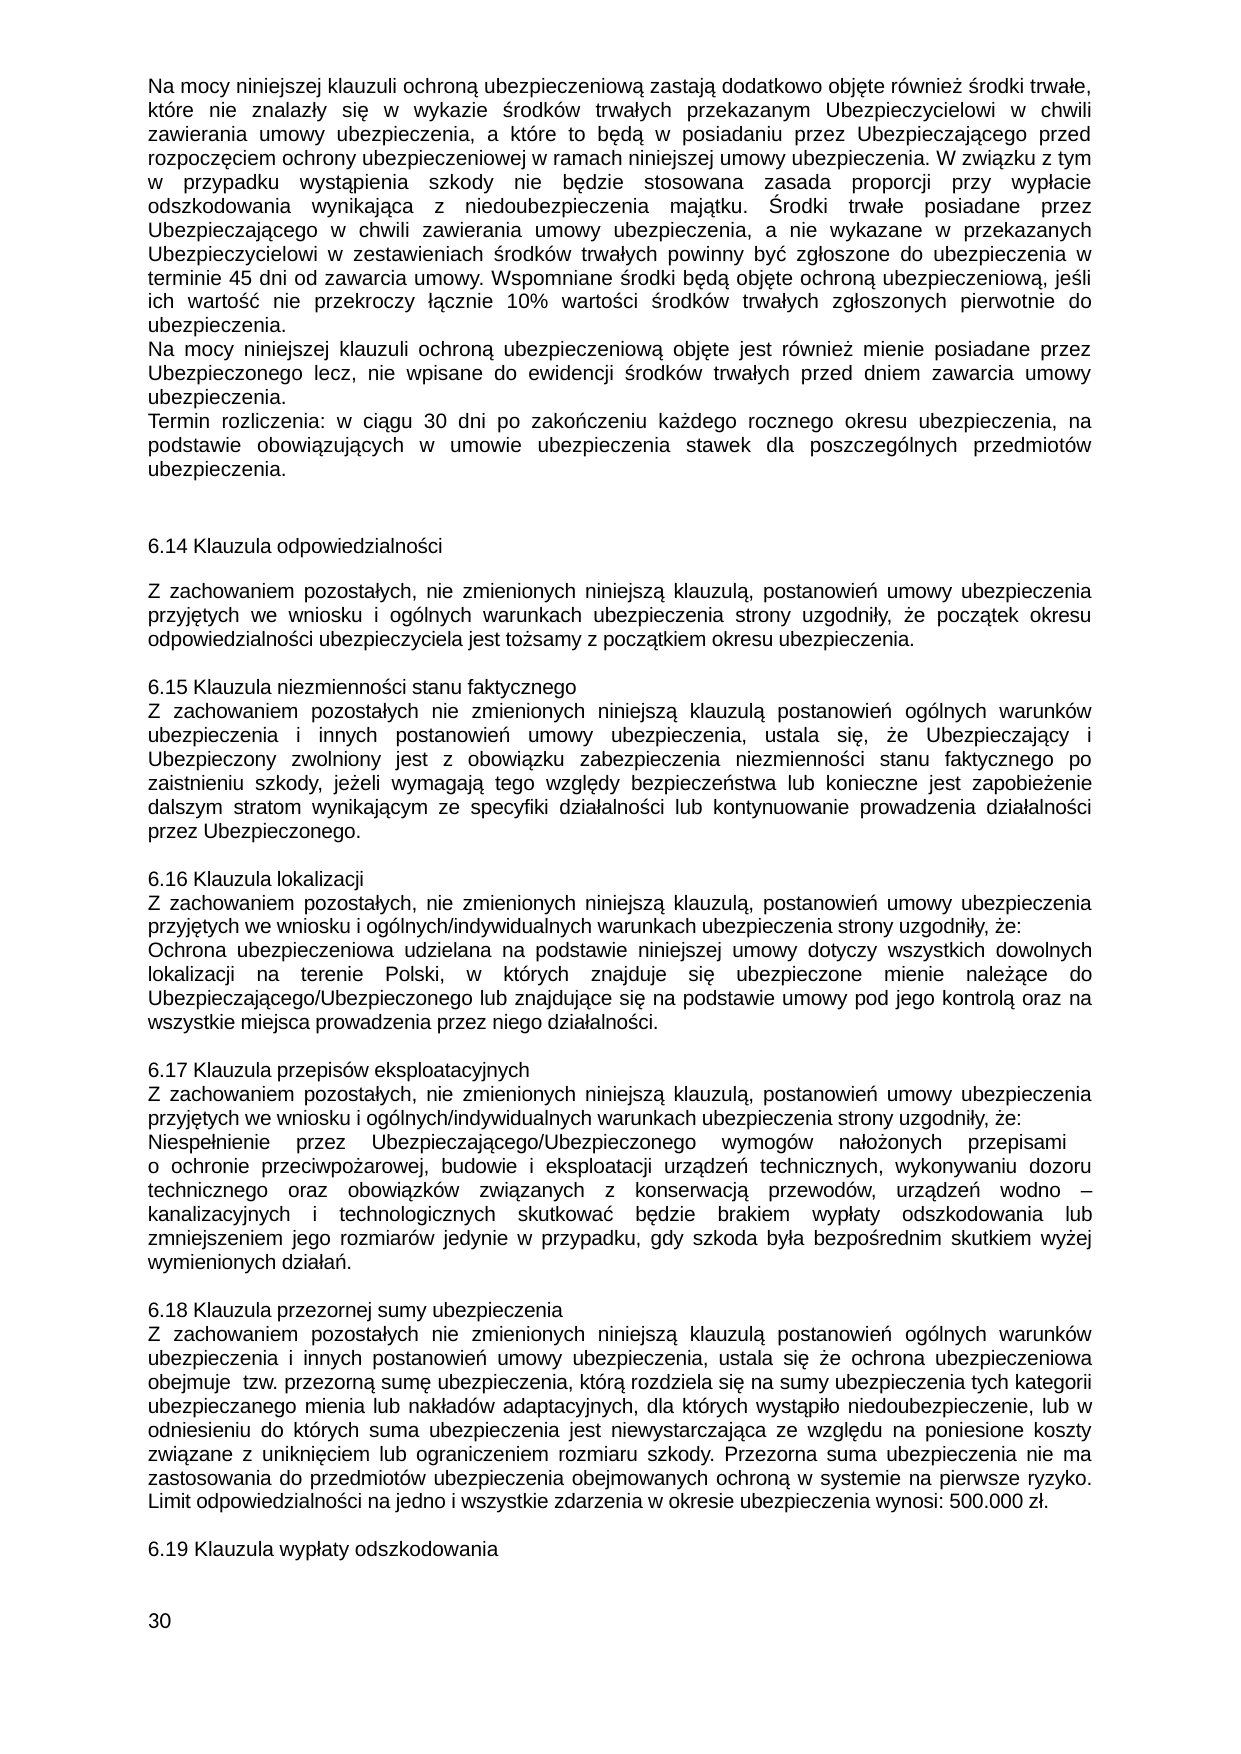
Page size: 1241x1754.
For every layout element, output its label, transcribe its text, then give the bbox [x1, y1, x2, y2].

text 6.14 Klauzula odpowiedzialności [148, 534, 1093, 558]
text Na mocy niniejszej klauzuli ochroną ubezpieczeniową objęte jest również mienie posiadane przez Ubezpieczonego lecz, nie wpisane do ewidencji środków trwałych przed dniem zawarcia umowy ubezpieczenia. [148, 337, 1093, 409]
text 6.16 Klauzula lokalizacji [148, 866, 1093, 890]
text 6.15 Klauzula niezmienności stanu faktycznego [148, 675, 1093, 699]
text Z zachowaniem pozostałych, nie zmienionych niniejszą klauzulą, postanowień umowy ubezpieczenia przyjętych we wniosku i ogólnych/indywidualnych warunkach ubezpieczenia strony uzgodniły, że: [148, 1082, 1093, 1130]
text 6.18 Klauzula przezornej sumy ubezpieczenia [148, 1298, 1093, 1322]
text Z zachowaniem pozostałych, nie zmienionych niniejszą klauzulą, postanowień umowy ubezpieczenia przyjętych we wniosku i ogólnych warunkach ubezpieczenia strony uzgodniły, że początek okresu odpowiedzialności ubezpieczyciela jest tożsamy z początkiem okresu ubezpieczenia. [148, 579, 1093, 651]
text Termin rozliczenia: w ciągu 30 dni po zakończeniu każdego rocznego okresu ubezpieczenia, na podstawie obowiązujących w umowie ubezpieczenia stawek dla poszczególnych przedmiotów ubezpieczenia. [148, 409, 1093, 481]
text 6.17 Klauzula przepisów eksploatacyjnych [148, 1058, 1093, 1082]
text Z zachowaniem pozostałych, nie zmienionych niniejszą klauzulą, postanowień umowy ubezpieczenia przyjętych we wniosku i ogólnych/indywidualnych warunkach ubezpieczenia strony uzgodniły, że: [148, 890, 1093, 938]
text Ochrona ubezpieczeniowa udzielana na podstawie niniejszej umowy dotyczy wszystkich dowolnych lokalizacji na terenie Polski, w których znajduje się ubezpieczone mienie należące do Ubezpieczającego/Ubezpieczonego lub znajdujące się na podstawie umowy pod jego kontrolą oraz na wszystkie miejsca prowadzenia przez niego działalności. [148, 938, 1093, 1034]
text 6.19 Klauzula wypłaty odszkodowania [148, 1537, 1093, 1561]
text Niespełnienie przez Ubezpieczającego/Ubezpieczonego wymogów nałożonych przepisami o ochronie przeciwpożarowej, budowie i eksploatacji urządzeń technicznych, wykonywaniu dozoru technicznego oraz obowiązków związanych z konserwacją przewodów, urządzeń wodno – kanalizacyjnych i technologicznych skutkować będzie brakiem wypłaty odszkodowania lub zmniejszeniem jego rozmiarów jedynie w przypadku, gdy szkoda była bezpośrednim skutkiem wyżej wymienionych działań. [148, 1130, 1093, 1274]
text Z zachowaniem pozostałych nie zmienionych niniejszą klauzulą postanowień ogólnych warunków ubezpieczenia i innych postanowień umowy ubezpieczenia, ustala się, że Ubezpieczający i Ubezpieczony zwolniony jest z obowiązku zabezpieczenia niezmienności stanu faktycznego po zaistnieniu szkody, jeżeli wymagają tego względy bezpieczeństwa lub konieczne jest zapobieżenie dalszym stratom wynikającym ze specyfiki działalności lub kontynuowanie prowadzenia działalności przez Ubezpieczonego. [148, 699, 1093, 842]
text Z zachowaniem pozostałych nie zmienionych niniejszą klauzulą postanowień ogólnych warunków ubezpieczenia i innych postanowień umowy ubezpieczenia, ustala się że ochrona ubezpieczeniowa obejmuje tzw. przezorną sumę ubezpieczenia, którą rozdziela się na sumy ubezpieczenia tych kategorii ubezpieczanego mienia lub nakładów adaptacyjnych, dla których wystąpiło niedoubezpieczenie, lub w odniesieniu do których suma ubezpieczenia jest niewystarczająca ze względu na poniesione koszty związane z uniknięciem lub ograniczeniem rozmiaru szkody. Przezorna suma ubezpieczenia nie ma zastosowania do przedmiotów ubezpieczenia obejmowanych ochroną w systemie na pierwsze ryzyko. Limit odpowiedzialności na jedno i wszystkie zdarzenia w okresie ubezpieczenia wynosi: 500.000 zł. [148, 1322, 1093, 1513]
text Na mocy niniejszej klauzuli ochroną ubezpieczeniową zastają dodatkowo objęte również środki trwałe, które nie znalazły się w wykazie środków trwałych przekazanym Ubezpieczycielowi w chwili zawierania umowy ubezpieczenia, a które to będą w posiadaniu przez Ubezpieczającego przed rozpoczęciem ochrony ubezpieczeniowej w ramach niniejszej umowy ubezpieczenia. W związku z tym w przypadku wystąpienia szkody nie będzie stosowana zasada proporcji przy wypłacie odszkodowania wynikająca z niedoubezpieczenia majątku. Środki trwałe posiadane przez Ubezpieczającego w chwili zawierania umowy ubezpieczenia, a nie wykazane w przekazanych Ubezpieczycielowi w zestawieniach środków trwałych powinny być zgłoszone do ubezpieczenia w terminie 45 dni od zawarcia umowy. Wspomniane środki będą objęte ochroną ubezpieczeniową, jeśli ich wartość nie przekroczy łącznie 10% wartości środków trwałych zgłoszonych pierwotnie do ubezpieczenia. [148, 74, 1093, 337]
